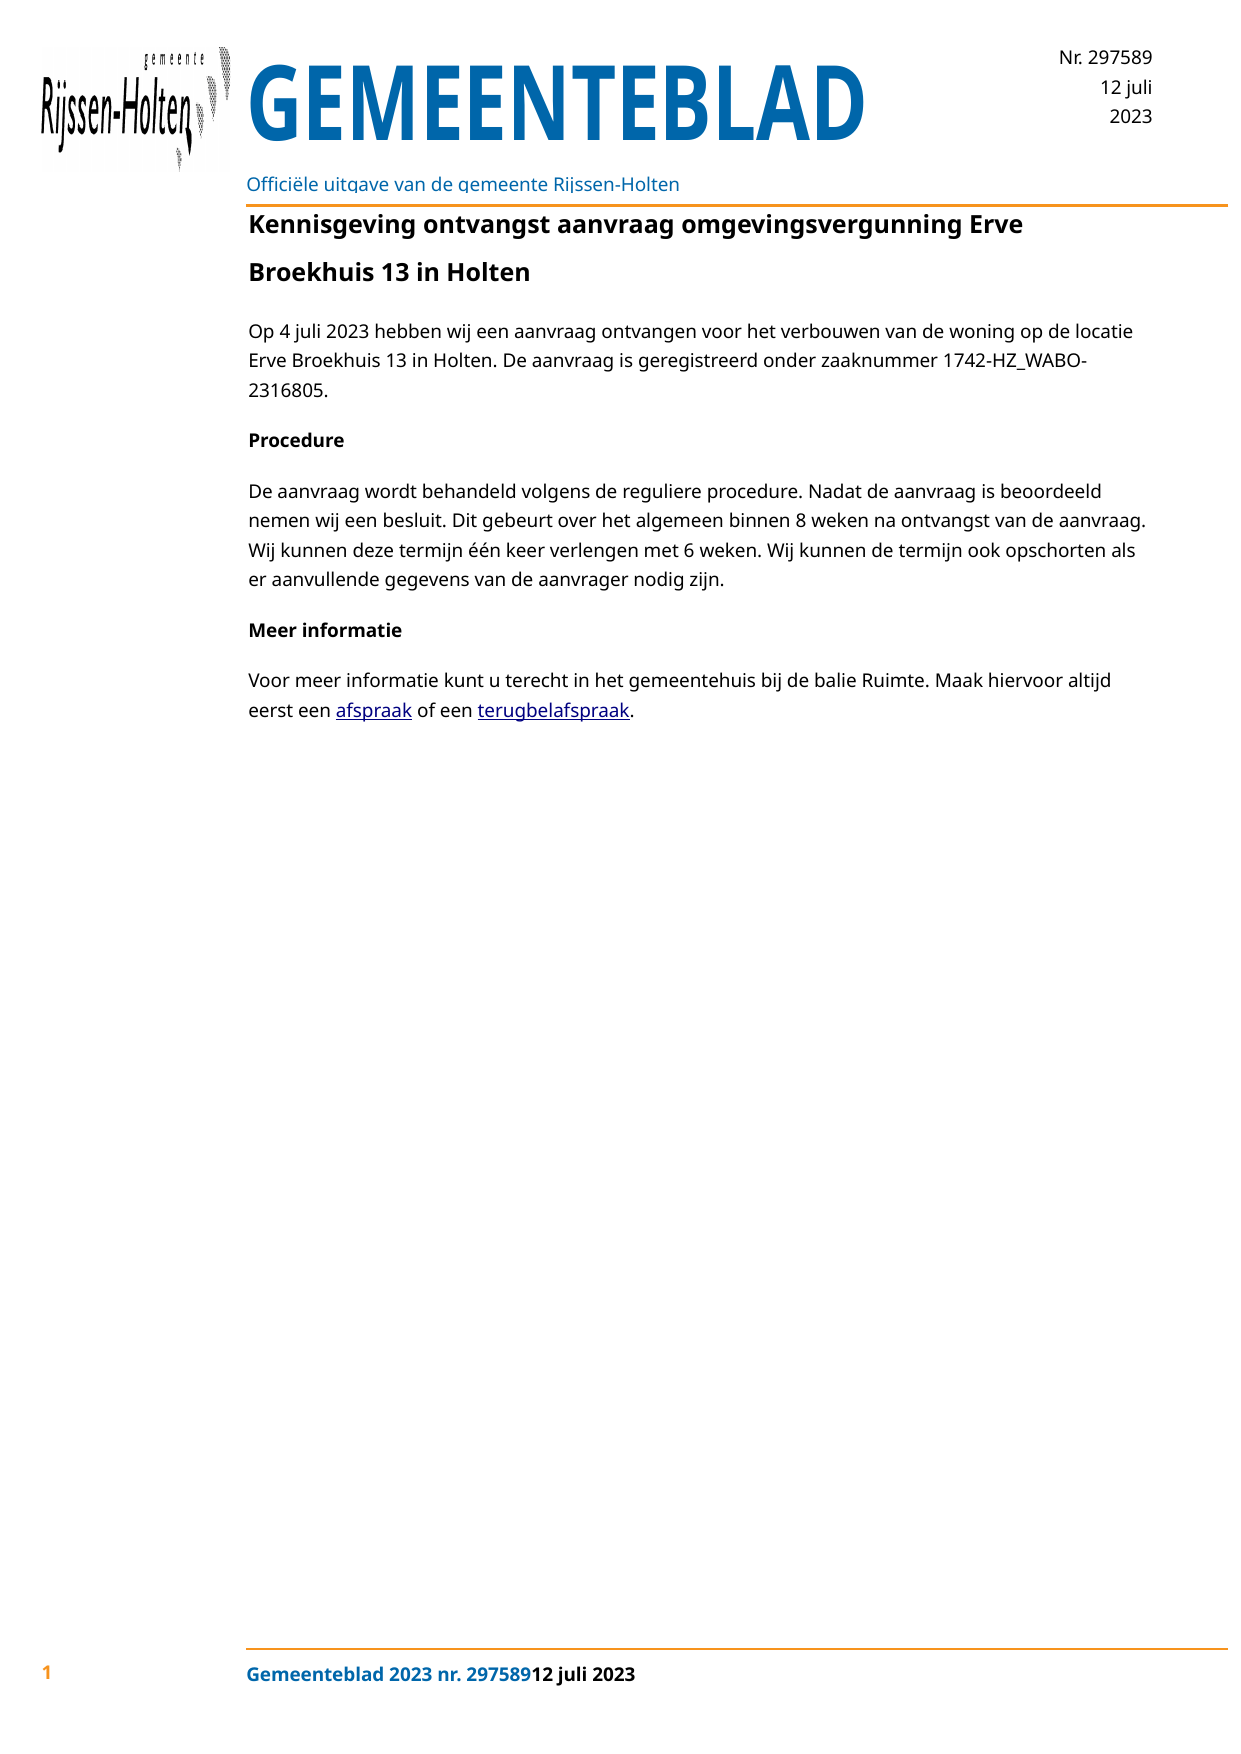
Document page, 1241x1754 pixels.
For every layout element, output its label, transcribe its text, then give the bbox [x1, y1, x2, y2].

text Procedure [248, 427, 1152, 453]
text Meer informatie [248, 617, 1152, 643]
text Op 4 juli 2023 hebben wij een aanvraag ontvangen voor het verbouwen van de woning op de locatie Erve Broekhuis 13 in Holten. De aanvraag is geregistreerd onder zaaknummer 1742-HZ_WABO-2316805. [248, 318, 1152, 403]
text Voor meer informatie kunt u terecht in het gemeentehuis bij de balie Ruimte. Maak hiervoor altijd eerst een afspraak of een terugbelafspraak. [248, 667, 1152, 723]
picture [41, 47, 231, 172]
text Kennisgeving ontvangst aanvraag omgevingsvergunning Erve Broekhuis 13 in Holten [248, 207, 1152, 288]
text De aanvraag wordt behandeld volgens de reguliere procedure. Nadat de aanvraag is beoordeeld nemen wij een besluit. Dit gebeurt over het algemeen binnen 8 weken na ontvangst van de aanvraag. Wij kunnen deze termijn één keer verlengen met 6 weken. Wij kunnen de termijn ook opschorten als er aanvullende gegevens van de aanvrager nodig zijn. [248, 478, 1152, 592]
